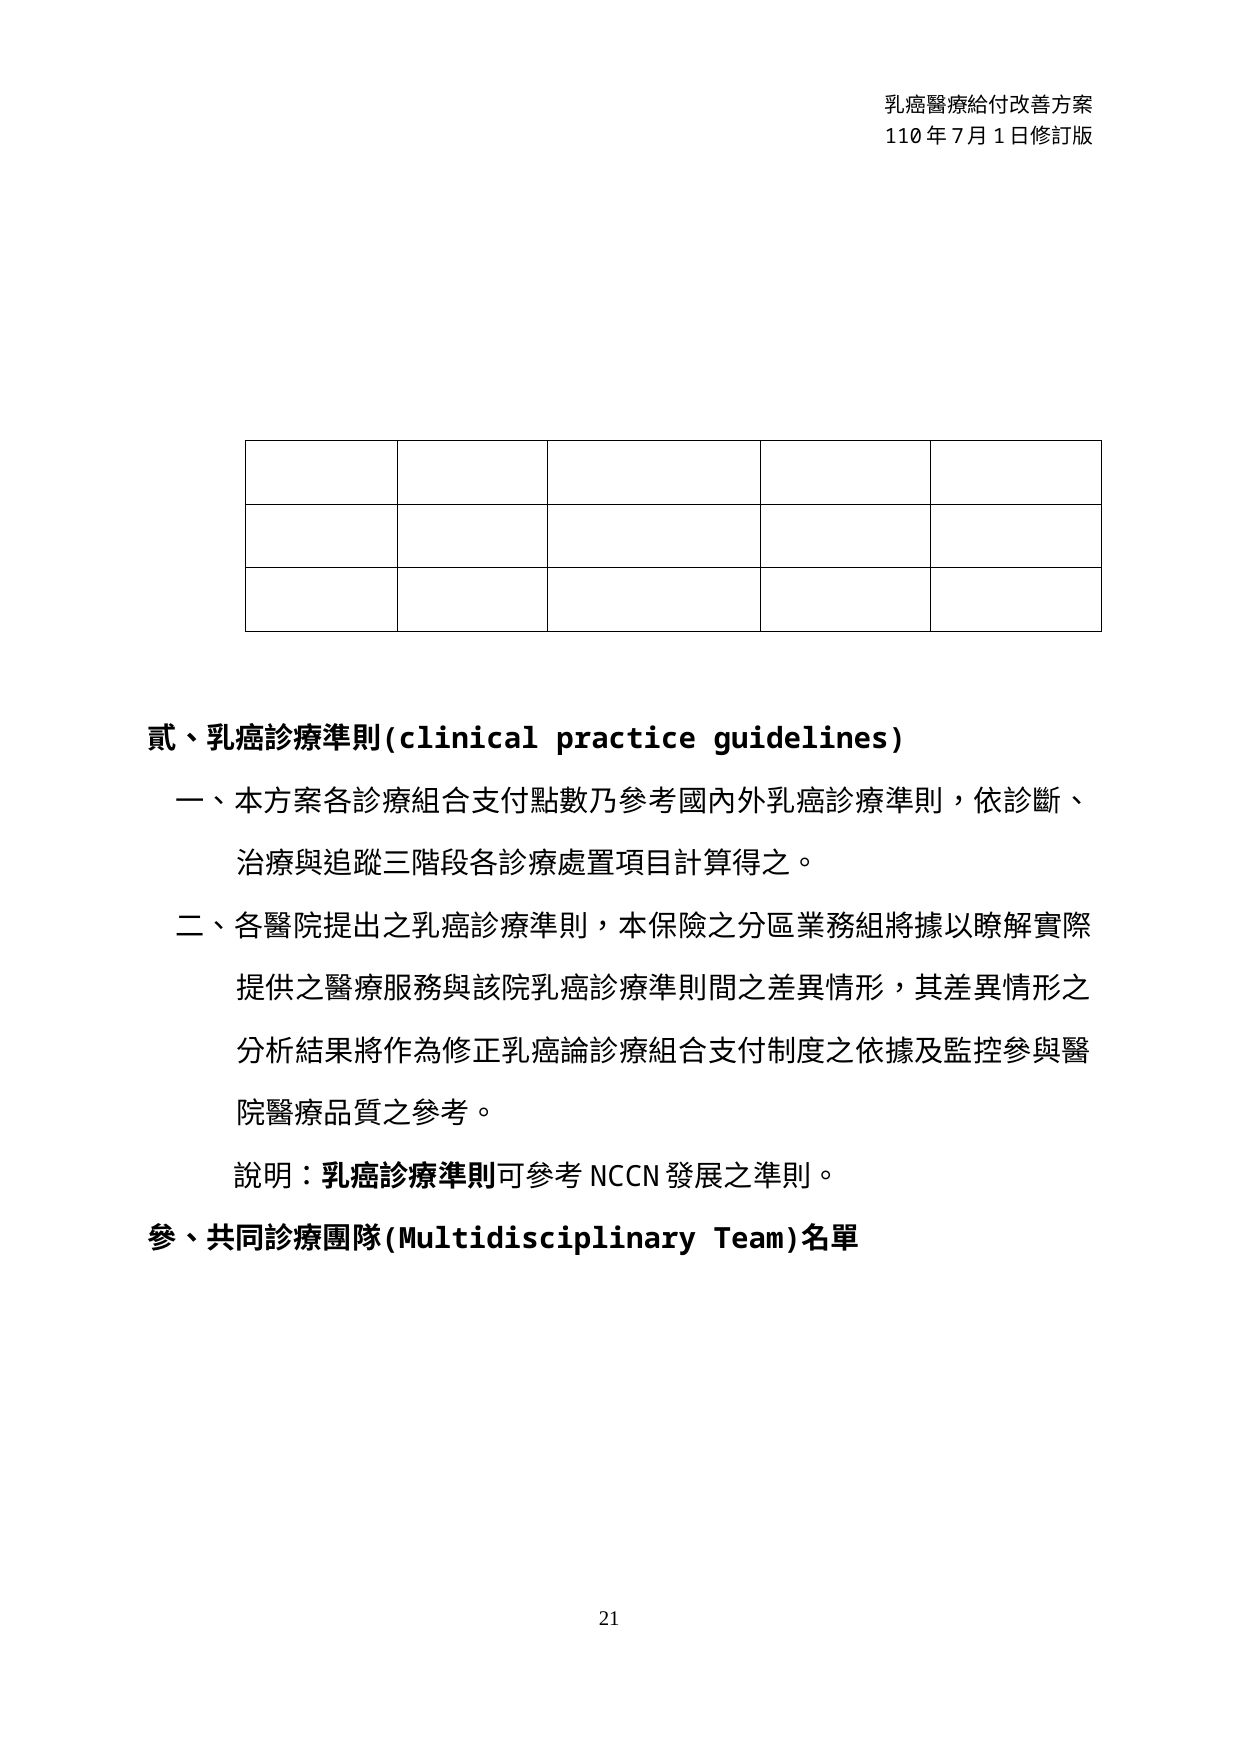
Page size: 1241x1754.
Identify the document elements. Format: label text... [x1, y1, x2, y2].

text 二、各醫院提出之乳癌診療準則，本保險之分區業務組將據以瞭解實際提供之醫療服務與該院乳癌診療準則間之差異情形，其差異情形之分析結果將作為修正乳癌論診療組合支付制度之依據及監控參與醫院醫療品質之參考。 [175, 882, 1092, 1132]
table_cell [931, 568, 1101, 631]
table_cell [761, 441, 930, 504]
text 一、本方案各診療組合支付點數乃參考國內外乳癌診療準則，依診斷、治療與追蹤三階段各診療處置項目計算得之。 [175, 757, 1092, 882]
table_cell [398, 568, 547, 631]
table_cell [548, 568, 760, 631]
table_cell [761, 505, 930, 567]
table_cell [931, 441, 1101, 504]
table_cell [398, 505, 547, 567]
table_cell [246, 568, 397, 631]
table_cell [548, 505, 760, 567]
text 說明：乳癌診療準則可參考NCCN發展之準則。 [234, 1132, 1092, 1194]
table_cell [761, 568, 930, 631]
text 參、共同診療團隊(Multidisciplinary Team)名單 [148, 1194, 1092, 1257]
table_cell [548, 441, 760, 504]
table_cell [246, 441, 397, 504]
table_cell [398, 441, 547, 504]
table_cell [931, 505, 1101, 567]
table_cell [246, 505, 397, 567]
text 貳、乳癌診療準則(clinical practice guidelines) [148, 694, 1092, 757]
